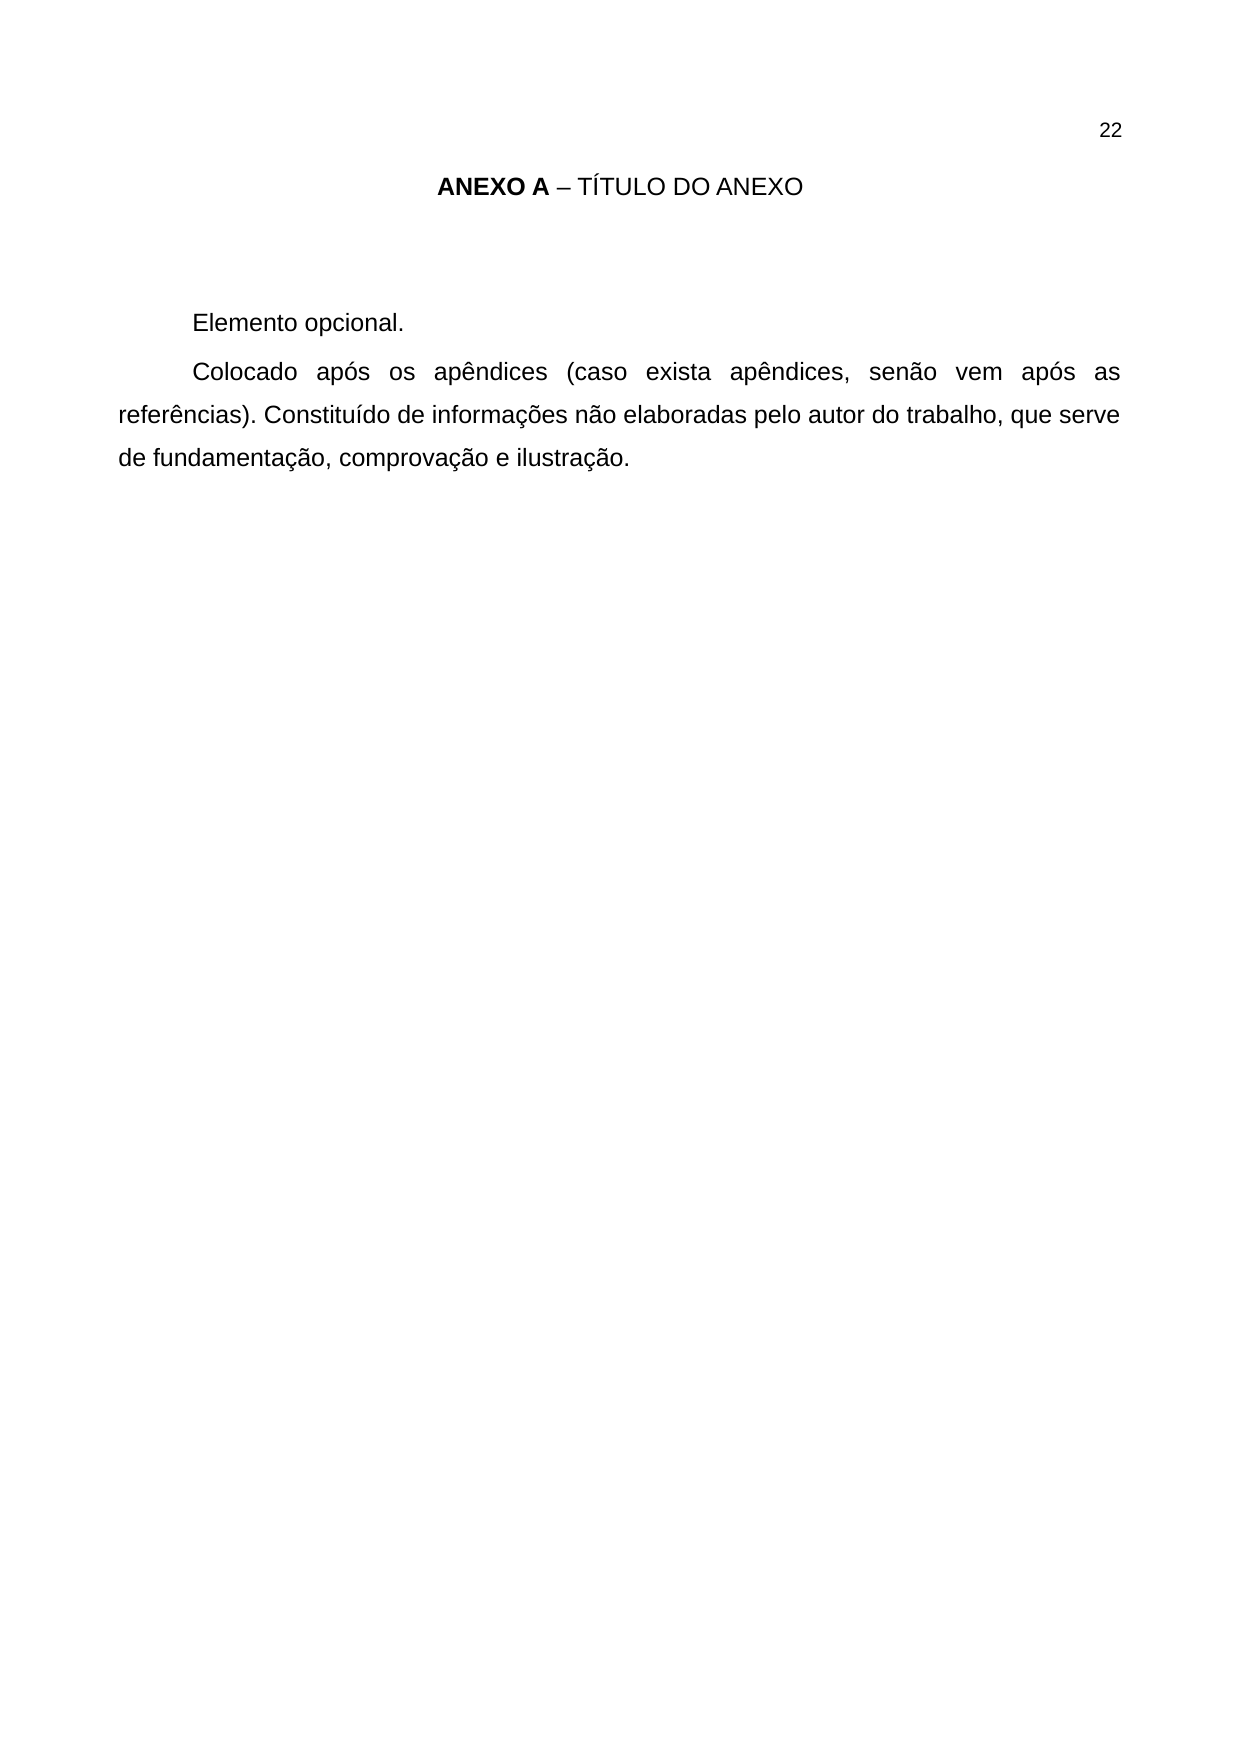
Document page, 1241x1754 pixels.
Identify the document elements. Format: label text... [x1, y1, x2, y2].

subtitle aNEXO a – TÍTULO DO ANEXO [118, 172, 1122, 200]
text Elemento opcional. [118, 308, 1122, 337]
text Colocado após os apêndices (caso exista apêndices, senão vem após as referências). Constituído de informações não elaboradas pelo autor do trabalho, que serve de fundamentação, comprovação e ilustração. [118, 357, 1122, 472]
